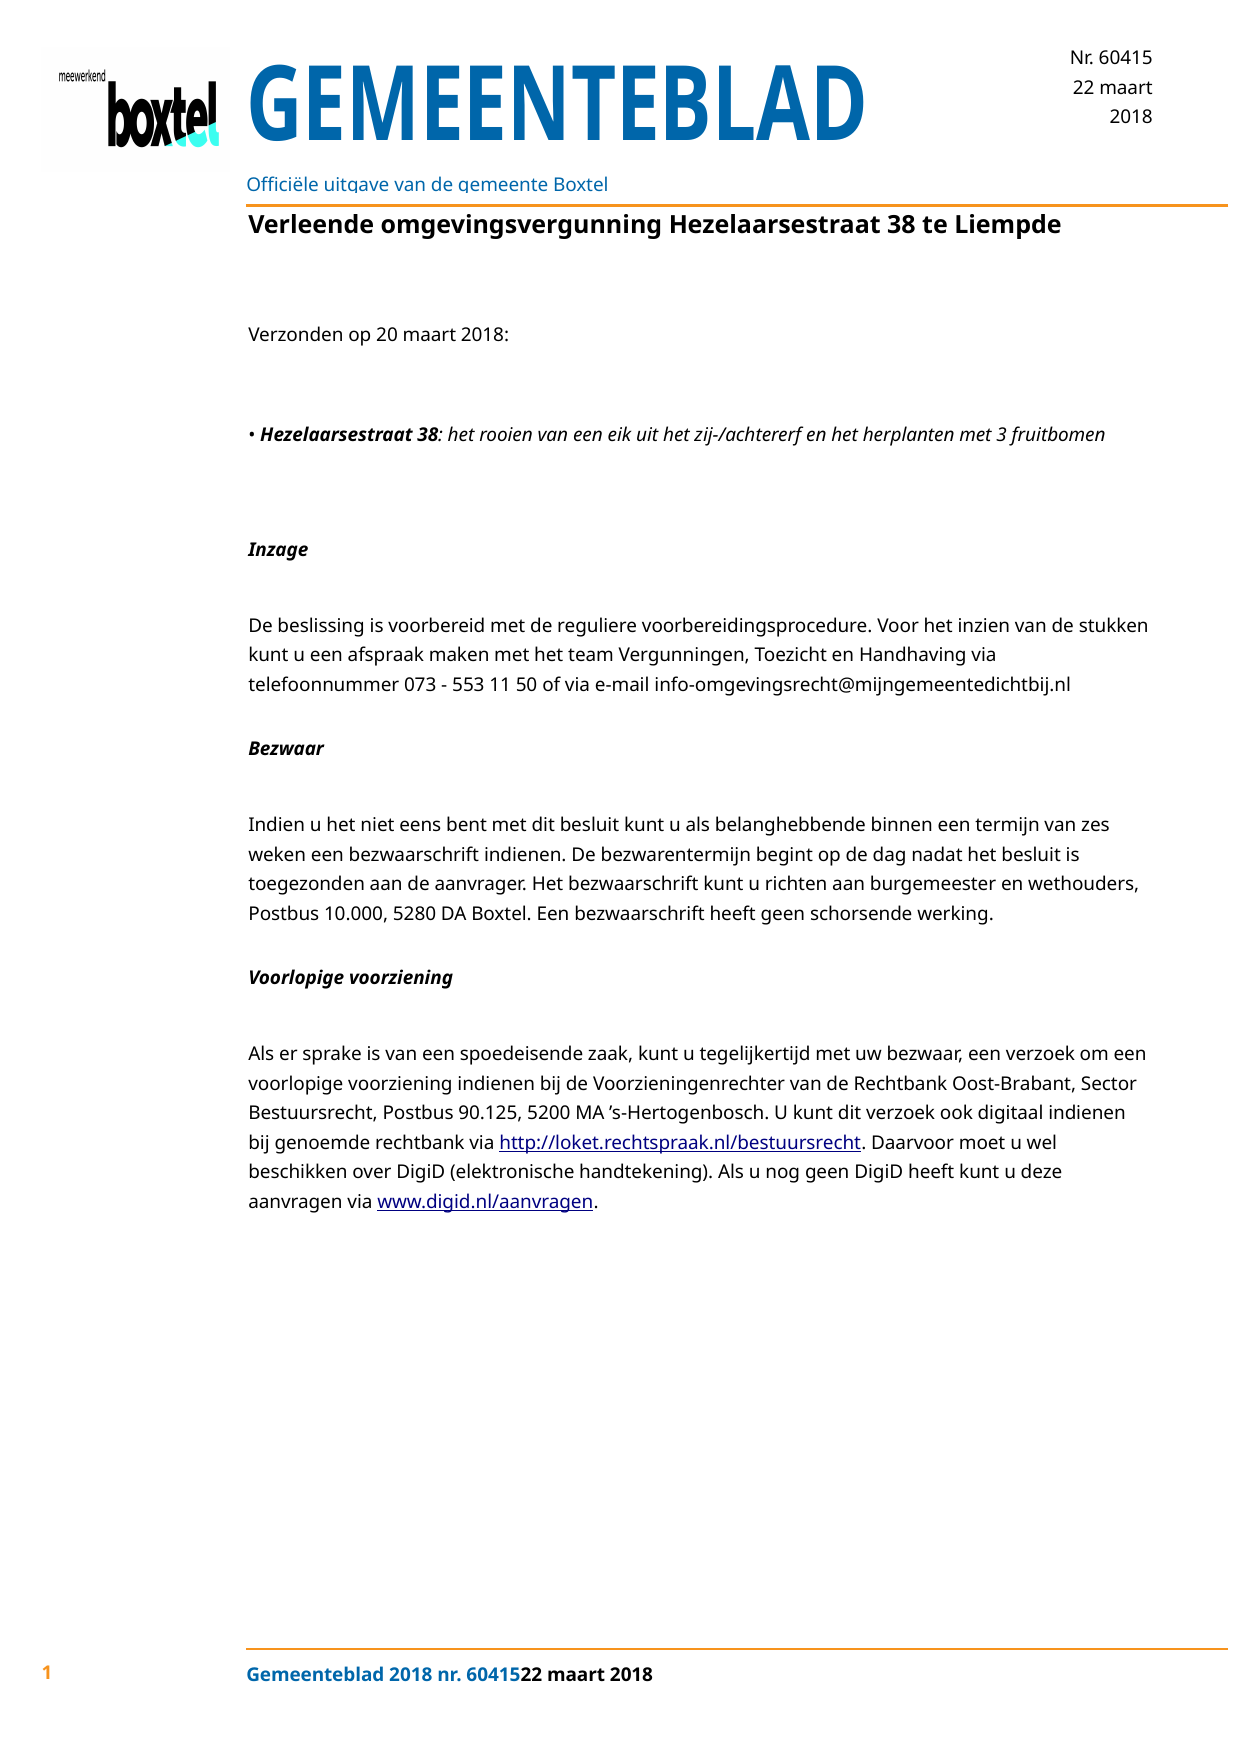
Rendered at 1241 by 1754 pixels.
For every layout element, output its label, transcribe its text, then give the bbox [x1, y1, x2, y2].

text Bezwaar [248, 735, 1152, 761]
text Inzage [248, 536, 1152, 562]
text Indien u het niet eens bent met dit besluit kunt u als belanghebbende binnen een termijn van zes weken een bezwaarschrift indienen. De bezwarentermijn begint op de dag nadat het besluit is toegezonden aan de aanvrager. Het bezwaarschrift kunt u richten aan burgemeester en wethouders, Postbus 10.000, 5280 DA Boxtel. Een bezwaarschrift heeft geen schorsende werking. [248, 811, 1152, 926]
text De beslissing is voorbereid met de reguliere voorbereidingsprocedure. Voor het inzien van de stukken kunt u een afspraak maken met het team Vergunningen, Toezicht en Handhaving via telefoonnummer 073 - 553 11 50 of via e-mail info-omgevingsrecht@mijngemeentedichtbij.nl [248, 612, 1152, 697]
text • Hezelaarsestraat 38: het rooien van een eik uit het zij-/achtererf en het herplanten met 3 fruitbomen [248, 422, 1152, 447]
text Voorlopige voorziening [248, 964, 1152, 990]
text Verzonden op 20 maart 2018: [248, 321, 1152, 346]
picture [41, 47, 231, 172]
text Als er sprake is van een spoedeisende zaak, kunt u tegelijkertijd met uw bezwaar, een verzoek om een voorlopige voorziening indienen bij de Voorzieningenrechter van de Rechtbank Oost-Brabant, Sector Bestuursrecht, Postbus 90.125, 5200 MA ’s-Hertogenbosch. U kunt dit verzoek ook digitaal indienen bij genoemde rechtbank via http://loket.rechtspraak.nl/bestuursrecht. Daarvoor moet u wel beschikken over DigiD (elektronische handtekening). Als u nog geen DigiD heeft kunt u deze aanvragen via www.digid.nl/aanvragen. [248, 1040, 1152, 1214]
text Verleende omgevingsvergunning Hezelaarsestraat 38 te Liempde [248, 207, 1152, 241]
